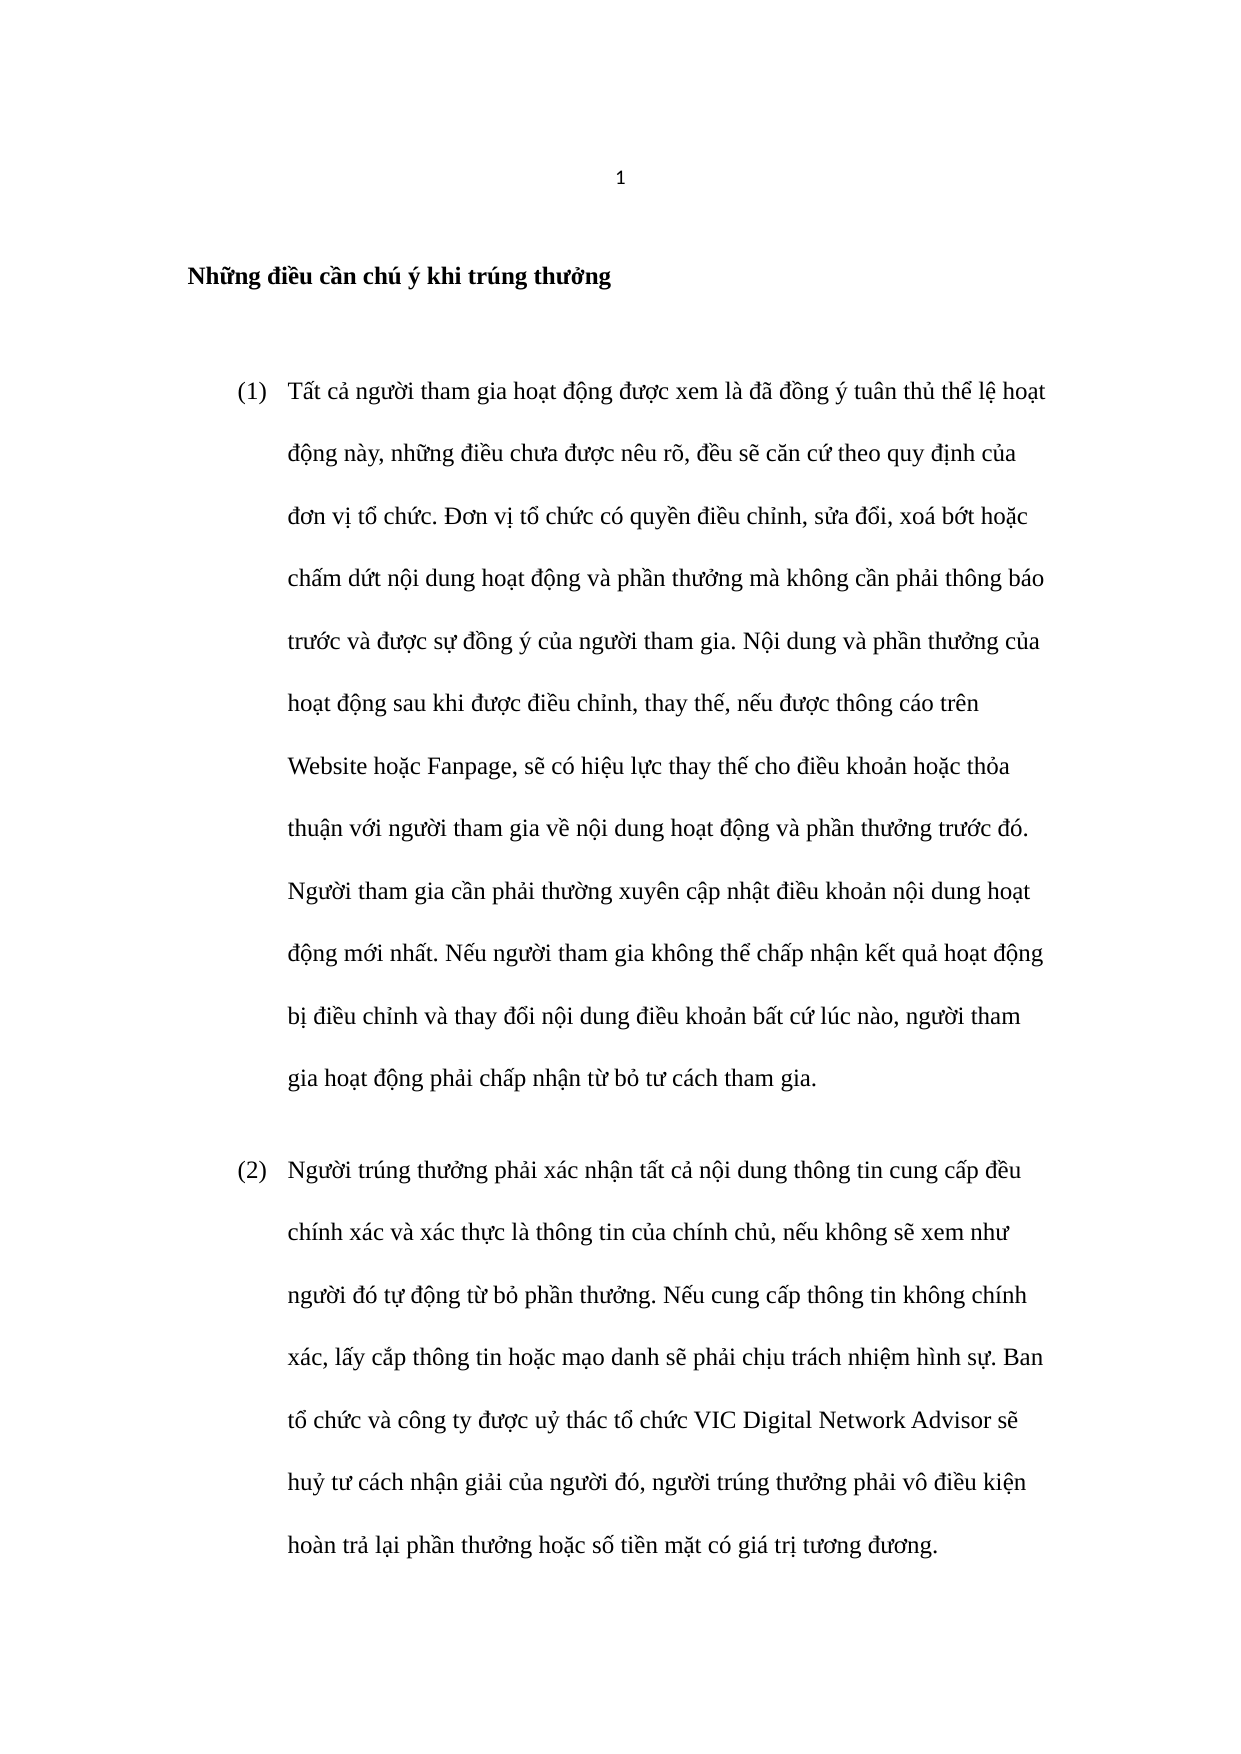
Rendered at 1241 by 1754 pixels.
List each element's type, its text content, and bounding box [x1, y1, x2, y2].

list Tất cả người tham gia hoạt động được xem là đã đồng ý tuân thủ thể lệ hoạt động này, những điều chưa được nêu rõ, đều sẽ căn cứ theo quy định của đơn vị tổ chức. Đơn vị tổ chức có quyền điều chỉnh, sửa đổi, xoá bớt hoặc chấm dứt nội dung hoạt động và phần thưởng mà không cần phải thông báo trước và được sự đồng ý của người tham gia. Nội dung và phần thưởng của hoạt động sau khi được điều chỉnh, thay thế, nếu được thông cáo trên Website hoặc Fanpage, sẽ có hiệu lực thay thế cho điều khoản hoặc thỏa thuận với người tham gia về nội dung hoạt động và phần thưởng trước đó. Người tham gia cần phải thường xuyên cập nhật điều khoản nội dung hoạt động mới nhất. Nếu người tham gia không thể chấp nhận kết quả hoạt động bị điều chỉnh và thay đổi nội dung điều khoản bất cứ lúc nào, người tham gia hoạt động phải chấp nhận từ bỏ tư cách tham gia. [237, 348, 1053, 1098]
text 1 [187, 164, 1053, 190]
subtitle Những điều cần chú ý khi trúng thưởng [187, 234, 1053, 297]
list Người trúng thưởng phải xác nhận tất cả nội dung thông tin cung cấp đều chính xác và xác thực là thông tin của chính chủ, nếu không sẽ xem như người đó tự động từ bỏ phần thưởng. Nếu cung cấp thông tin không chính xác, lấy cắp thông tin hoặc mạo danh sẽ phải chịu trách nhiệm hình sự. Ban tổ chức và công ty được uỷ thác tổ chức VIC Digital Network Advisor sẽ huỷ tư cách nhận giải của người đó, người trúng thưởng phải vô điều kiện hoàn trả lại phần thưởng hoặc số tiền mặt có giá trị tương đương. [237, 1128, 1053, 1565]
